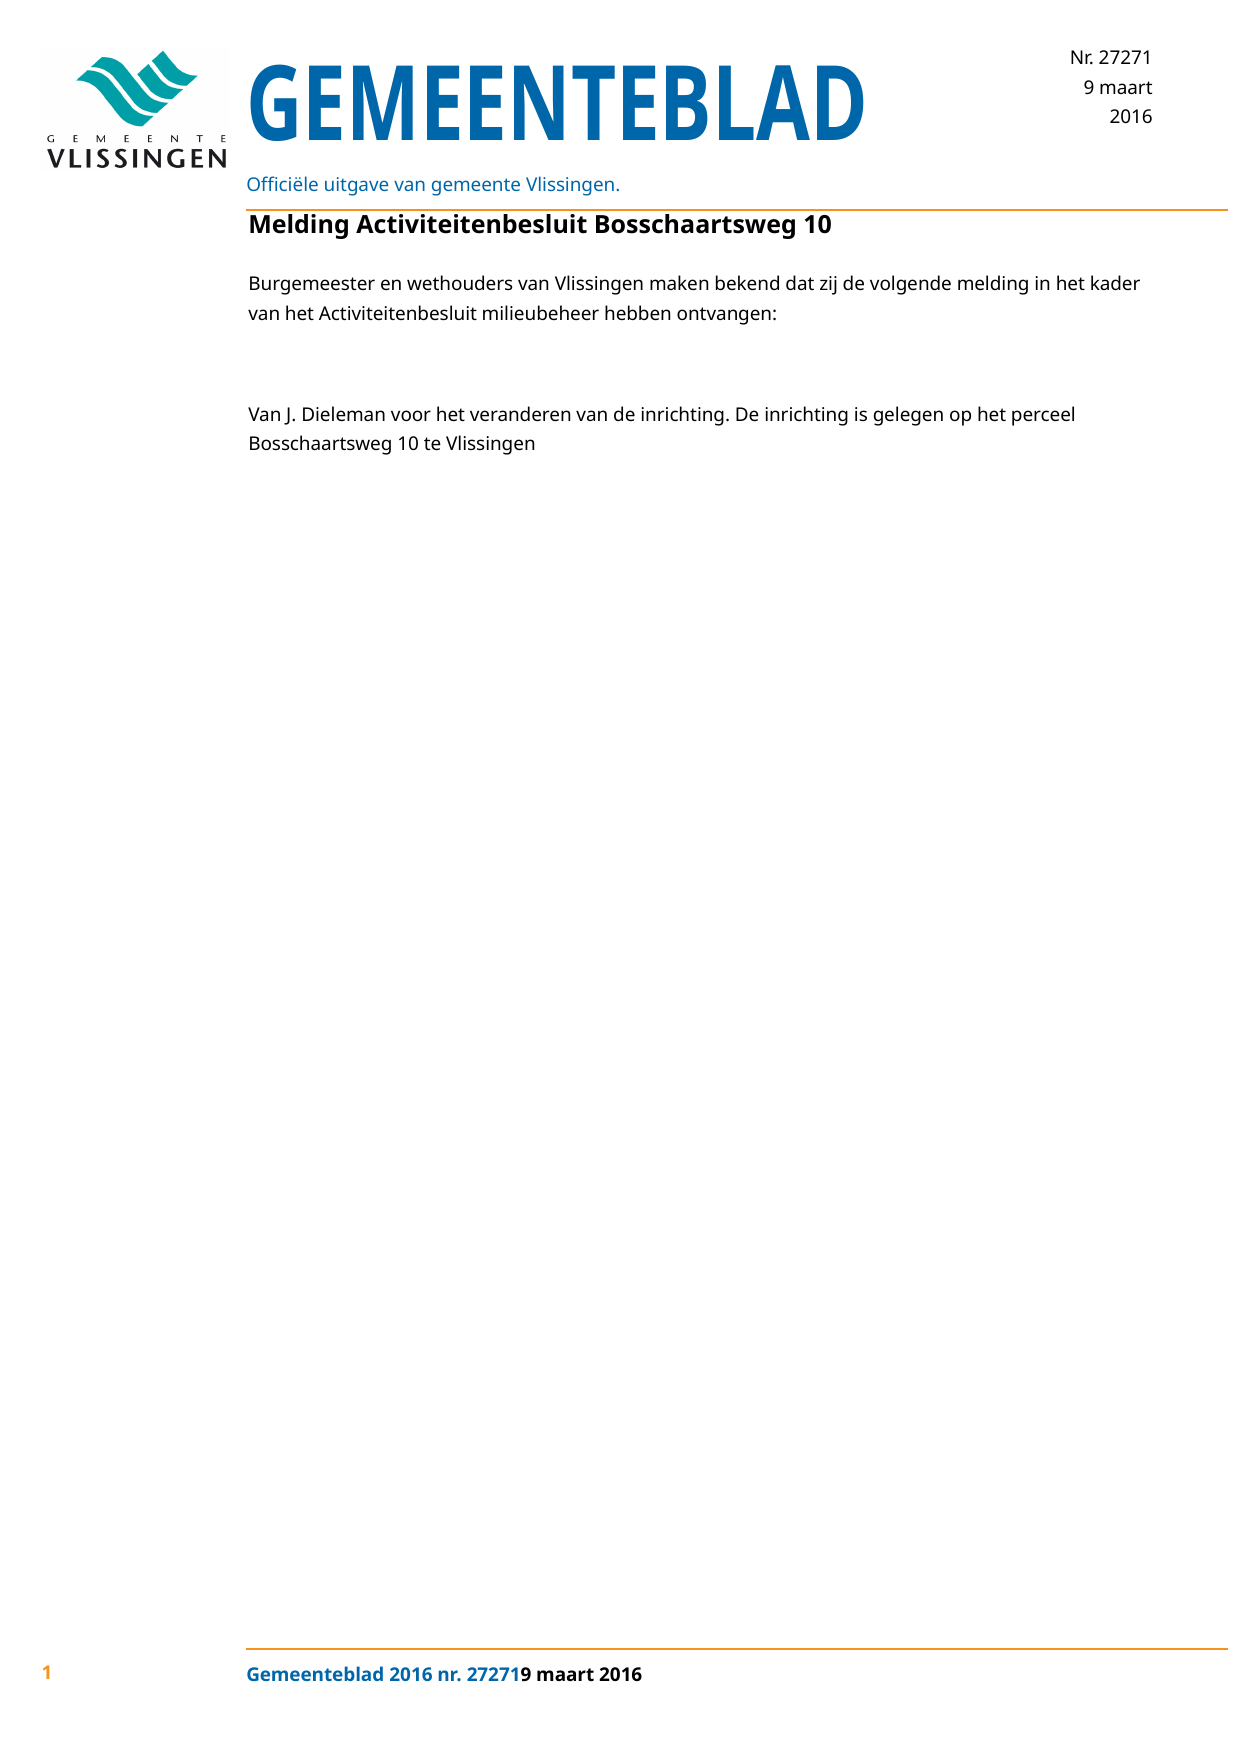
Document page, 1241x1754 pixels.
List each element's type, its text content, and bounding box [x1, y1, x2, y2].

text Burgemeester en wethouders van Vlissingen maken bekend dat zij de volgende melding in het kader van het Activiteitenbesluit milieubeheer hebben ontvangen: [248, 270, 1152, 326]
picture [41, 47, 231, 172]
text Van J. Dieleman voor het veranderen van de inrichting. De inrichting is gelegen op het perceel Bosschaartsweg 10 te Vlissingen [248, 401, 1152, 456]
text Melding Activiteitenbesluit Bosschaartsweg 10 [248, 211, 1152, 241]
